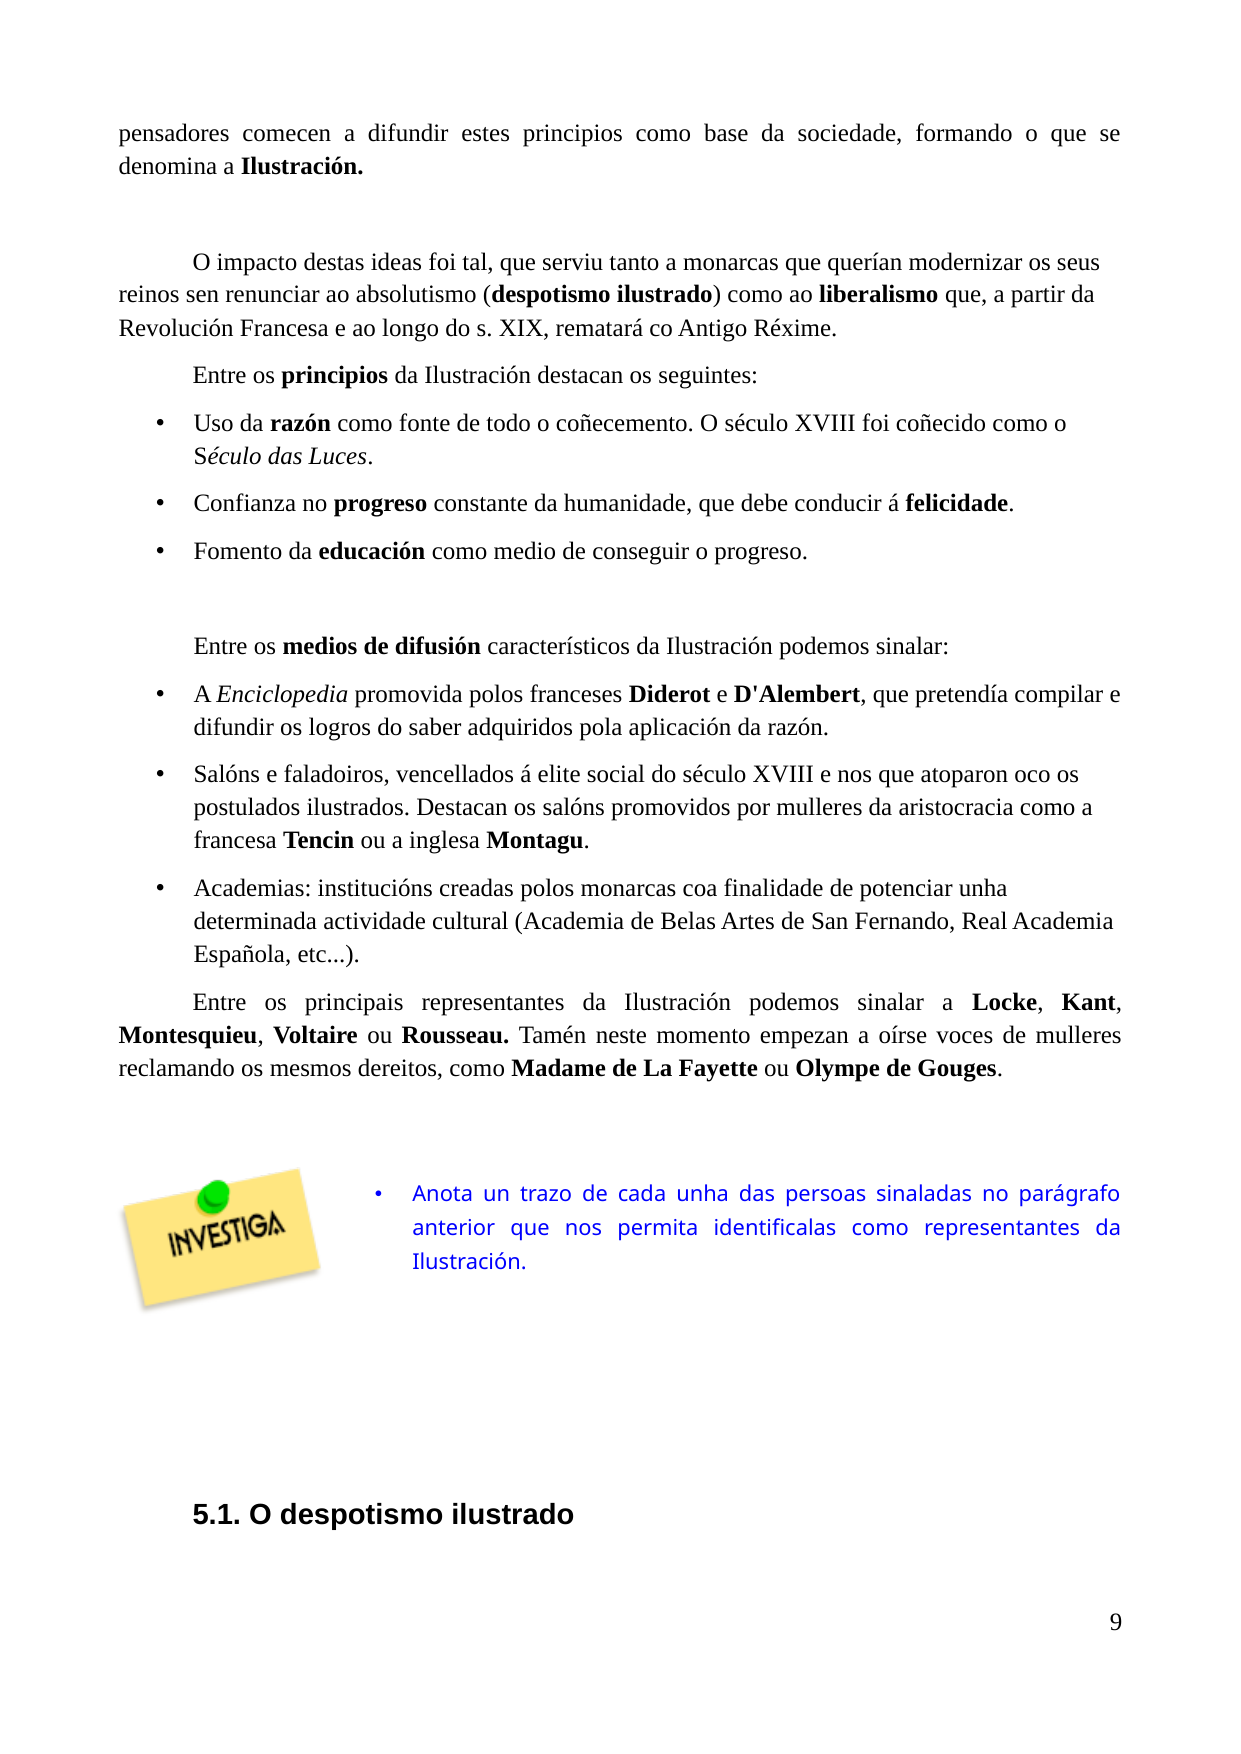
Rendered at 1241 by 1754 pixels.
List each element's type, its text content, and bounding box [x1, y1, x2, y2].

text pensadores comecen a difundir estes principios como base da sociedade, formando o que se denomina a Ilustración. [118, 118, 1122, 180]
text 5.1. O despotismo ilustrado [118, 1497, 1122, 1531]
list Uso da razón como fonte de todo o coñecemento. O século XVIII foi coñecido como o Século das Luces. [156, 408, 1122, 469]
list Salóns e faladoiros, vencellados á elite social do século XVIII e nos que atoparon oco os postulados ilustrados. Destacan os salóns promovidos por mulleres da aristocracia como a francesa Tencin ou a inglesa Montagu. [156, 759, 1122, 854]
text Entre os principios da Ilustración destacan os seguintes: [118, 360, 1122, 389]
picture [102, 1160, 338, 1325]
list A Enciclopedia promovida polos franceses Diderot e D'Alembert, que pretendía compilar e difundir os logros do saber adquiridos pola aplicación da razón. [156, 679, 1122, 741]
list Anota un trazo de cada unha das persoas sinaladas no parágrafo anterior que nos permita identificalas como representantes da Ilustración. [338, 1178, 1122, 1276]
list Academias: institucións creadas polos monarcas coa finalidade de potenciar unha determinada actividade cultural (Academia de Belas Artes de San Fernando, Real Academia Española, etc...). [156, 873, 1122, 968]
text O impacto destas ideas foi tal, que serviu tanto a monarcas que querían modernizar os seus reinos sen renunciar ao absolutismo (despotismo ilustrado) como ao liberalismo que, a partir da Revolución Francesa e ao longo do s. XIX, rematará co Antigo Réxime. [118, 247, 1122, 341]
list Fomento da educación como medio de conseguir o progreso. [156, 536, 1122, 565]
list Confianza no progreso constante da humanidade, que debe conducir á felicidade. [156, 488, 1122, 517]
list Entre os medios de difusión característicos da Ilustración podemos sinalar: [156, 631, 1122, 660]
text Entre os principais representantes da Ilustración podemos sinalar a Locke, Kant, Montesquieu, Voltaire ou Rousseau. Tamén neste momento empezan a oírse voces de mulleres reclamando os mesmos dereitos, como Madame de La Fayette ou Olympe de Gouges. [118, 987, 1122, 1082]
